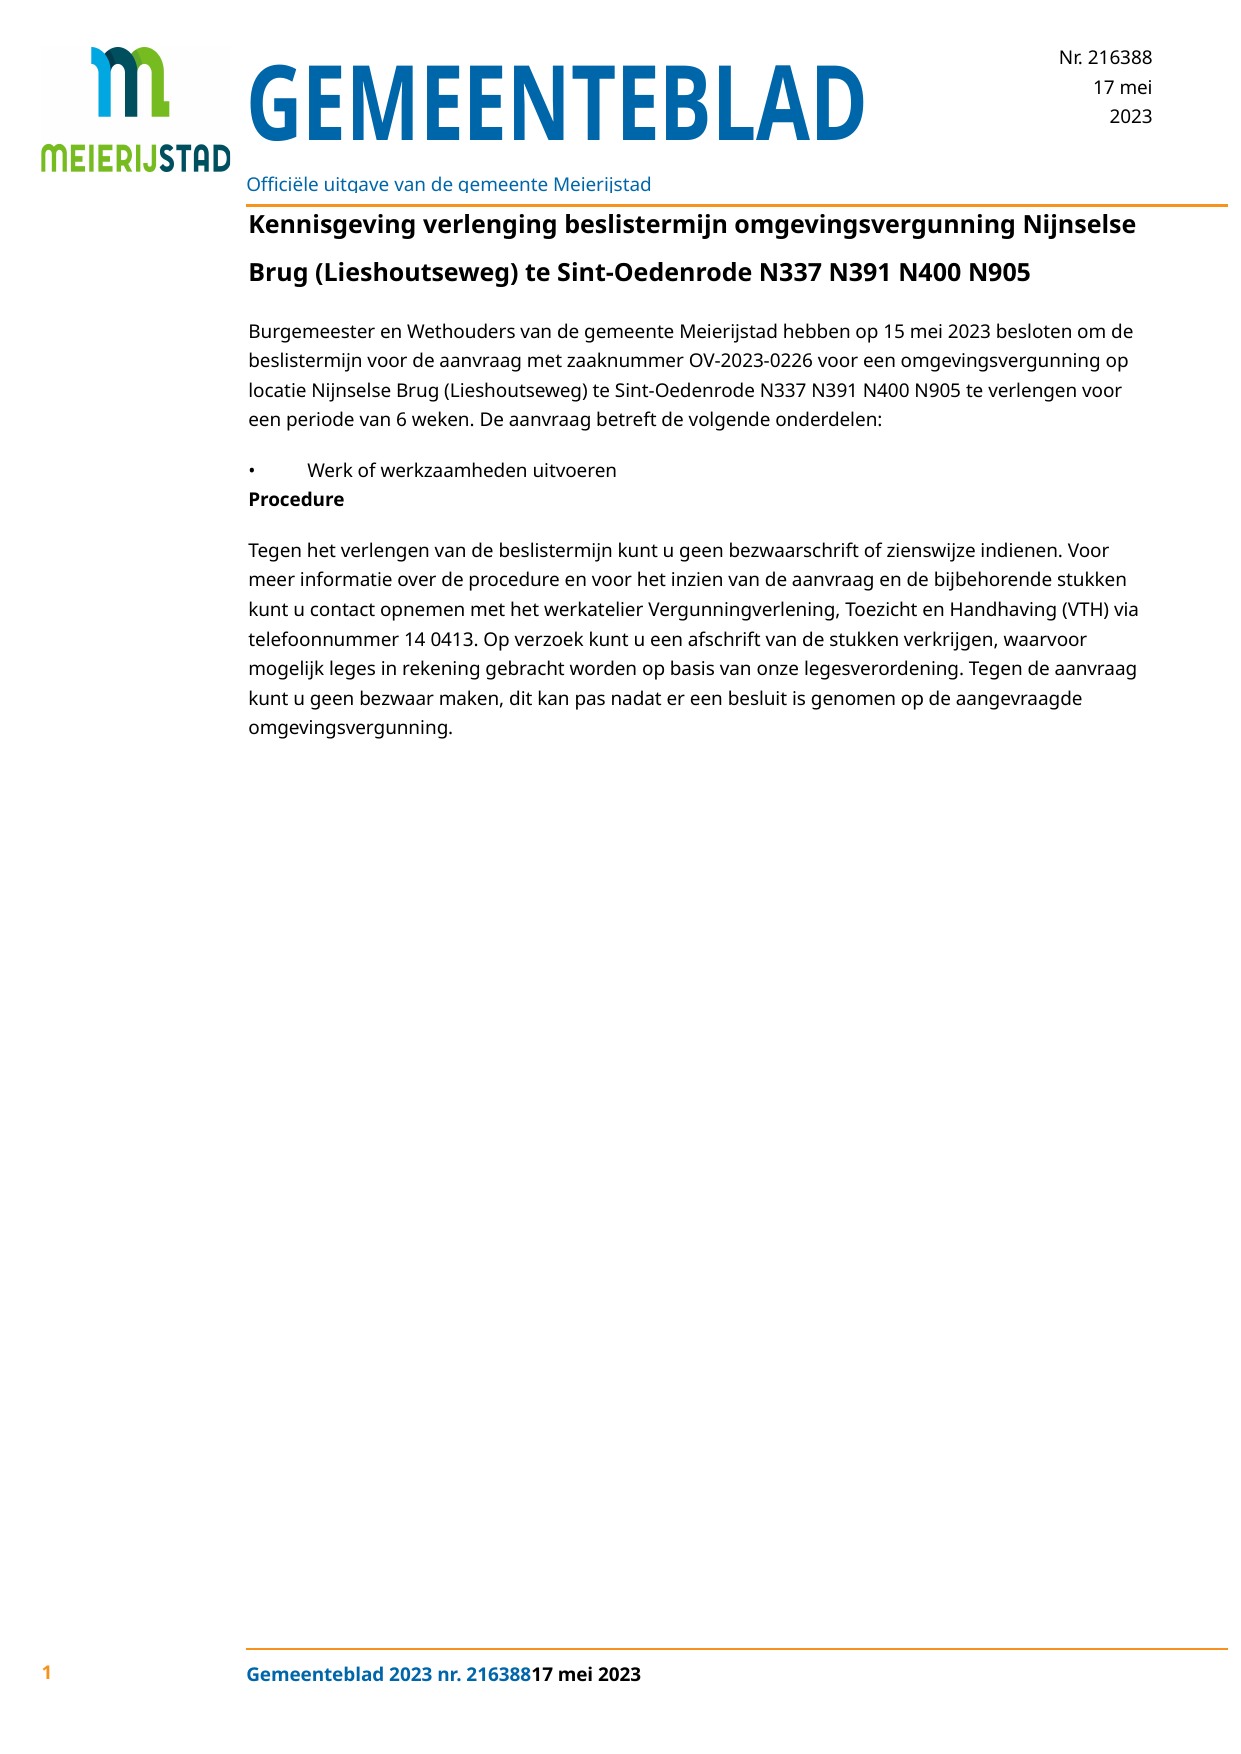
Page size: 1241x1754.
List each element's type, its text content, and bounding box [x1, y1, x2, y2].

picture [41, 47, 231, 172]
text Tegen het verlengen van de beslistermijn kunt u geen bezwaarschrift of zienswijze indienen. Voor meer informatie over de procedure en voor het inzien van de aanvraag en de bijbehorende stukken kunt u contact opnemen met het werkatelier Vergunningverlening, Toezicht en Handhaving (VTH) via telefoonnummer 14 0413. Op verzoek kunt u een afschrift van de stukken verkrijgen, waarvoor mogelijk leges in rekening gebracht worden op basis van onze legesverordening. Tegen de aanvraag kunt u geen bezwaar maken, dit kan pas nadat er een besluit is genomen op de aangevraagde omgevingsvergunning. [248, 537, 1152, 740]
text Procedure [248, 487, 1152, 512]
list Werk of werkzaamheden uitvoeren [248, 457, 1152, 483]
text Kennisgeving verlenging beslistermijn omgevingsvergunning Nijnselse Brug (Lieshoutseweg) te Sint-Oedenrode N337 N391 N400 N905 [248, 207, 1152, 288]
text Burgemeester en Wethouders van de gemeente Meierijstad hebben op 15 mei 2023 besloten om de beslistermijn voor de aanvraag met zaaknummer OV-2023-0226 voor een omgevingsvergunning op locatie Nijnselse Brug (Lieshoutseweg) te Sint-Oedenrode N337 N391 N400 N905 te verlengen voor een periode van 6 weken. De aanvraag betreft de volgende onderdelen: [248, 318, 1152, 432]
